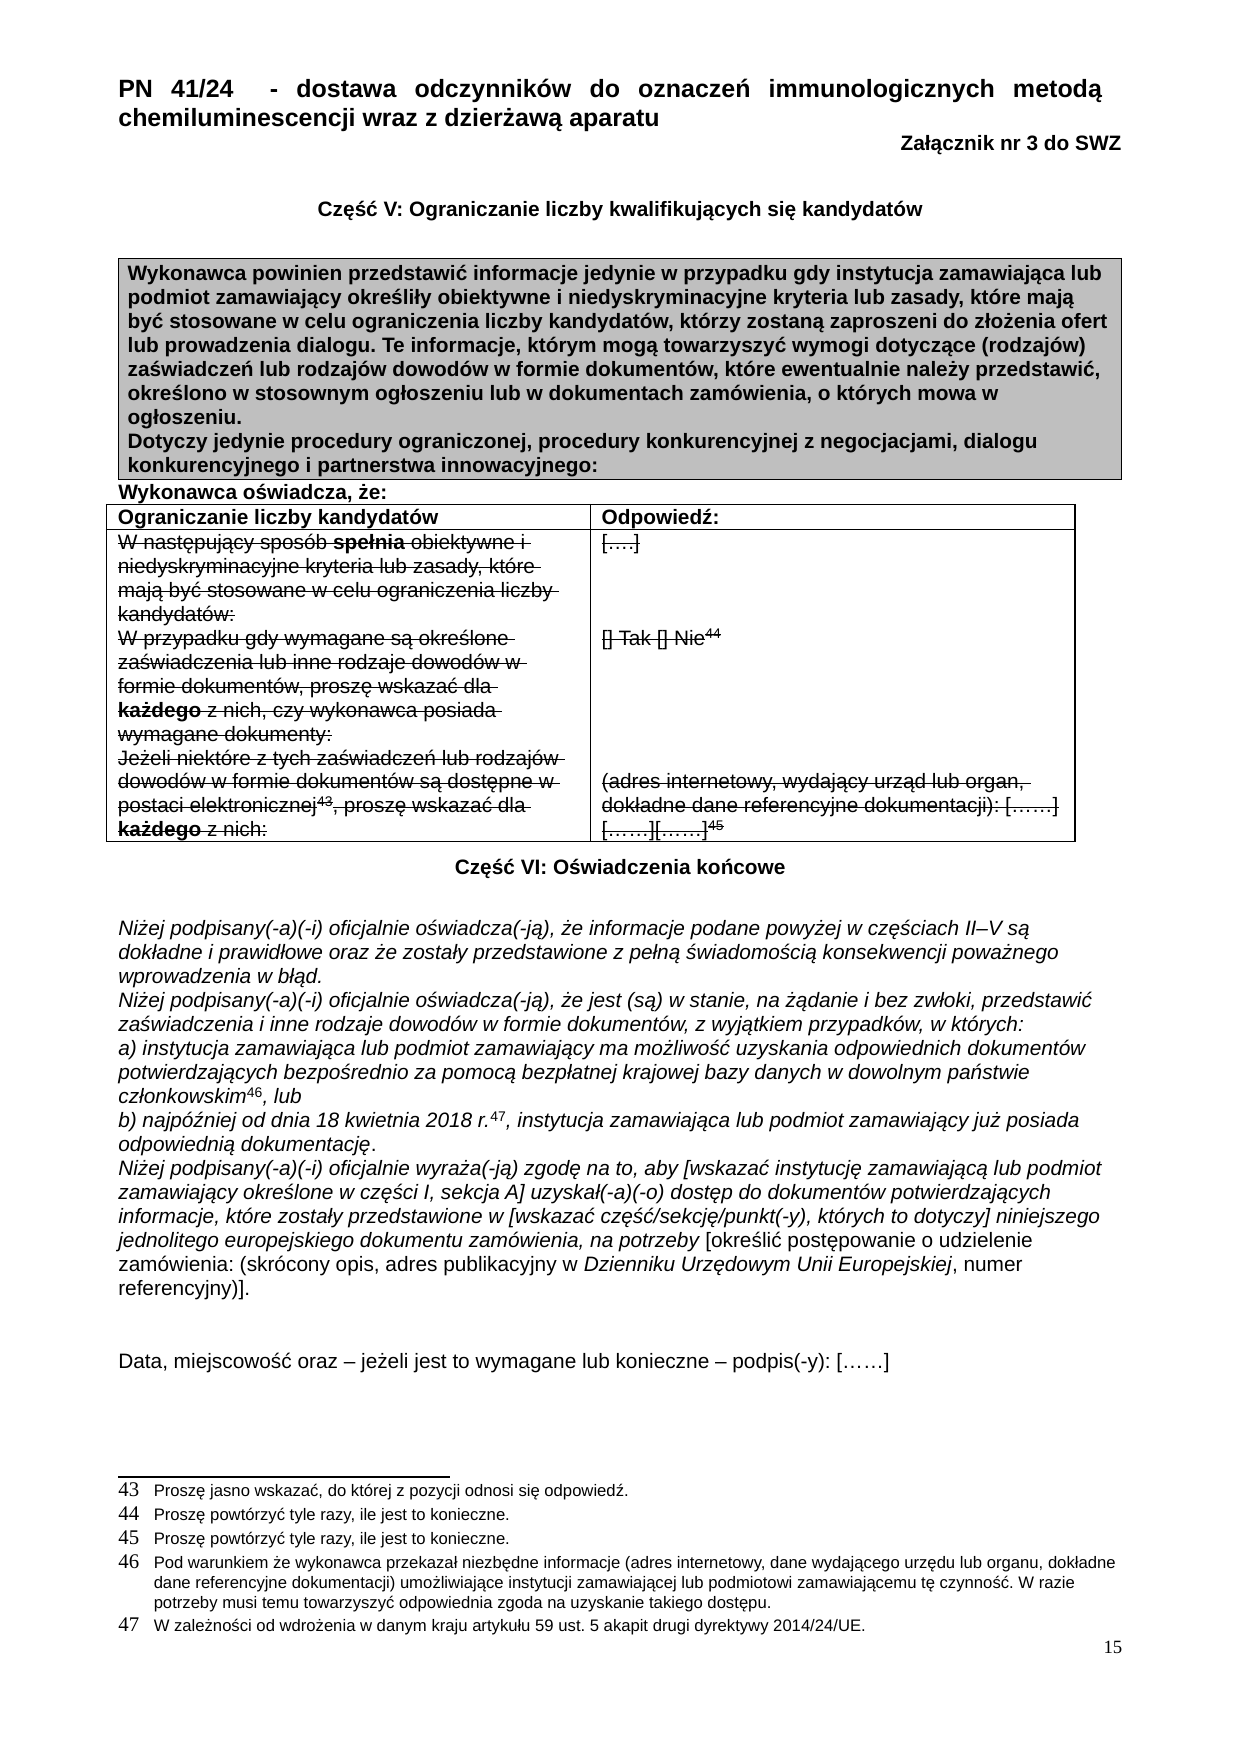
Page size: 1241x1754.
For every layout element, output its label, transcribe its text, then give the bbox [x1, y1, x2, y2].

text Wykonawca oświadcza, że: [118, 480, 1122, 504]
text Niżej podpisany(-a)(-i) oficjalnie oświadcza(-ją), że informacje podane powyżej w częściach II–V są dokładne i prawidłowe oraz że zostały przedstawione z pełną świadomością konsekwencji poważnego wprowadzenia w błąd. [118, 916, 1122, 988]
text Wykonawca powinien przedstawić informacje jedynie w przypadku gdy instytucja zamawiająca lub podmiot zamawiający określiły obiektywne i niedyskryminacyjne kryteria lub zasady, które mają być stosowane w celu ograniczenia liczby kandydatów, którzy zostaną zaproszeni do złożenia ofert lub prowadzenia dialogu. Te informacje, którym mogą towarzyszyć wymogi dotyczące (rodzajów) zaświadczeń lub rodzajów dowodów w formie dokumentów, które ewentualnie należy przedstawić, określono w stosownym ogłoszeniu lub w dokumentach zamówienia, o których mowa w ogłoszeniu. Dotyczy jedynie procedury ograniczonej, procedury konkurencyjnej z negocjacjami, dialogu konkurencyjnego i partnerstwa innowacyjnego: [119, 259, 1121, 479]
table_header Ograniczanie liczby kandydatów [107, 505, 590, 529]
text a) instytucja zamawiająca lub podmiot zamawiający ma możliwość uzyskania odpowiednich dokumentów potwierdzających bezpośrednio za pomocą bezpłatnej krajowej bazy danych w dowolnym państwie członkowskim, lub [118, 1036, 1122, 1108]
text Niżej podpisany(-a)(-i) oficjalnie oświadcza(-ją), że jest (są) w stanie, na żądanie i bez zwłoki, przedstawić zaświadczenia i inne rodzaje dowodów w formie dokumentów, z wyjątkiem przypadków, w których: [118, 988, 1122, 1036]
table_cell [….] [] Tak [] Nie (adres internetowy, wydający urząd lub organ, dokładne dane referencyjne dokumentacji): [……][……][……] [591, 530, 1074, 841]
table_cell W następujący sposób spełnia obiektywne i niedyskryminacyjne kryteria lub zasady, które mają być stosowane w celu ograniczenia liczby kandydatów: W przypadku gdy wymagane są określone zaświadczenia lub inne rodzaje dowodów w formie dokumentów, proszę wskazać dla każdego z nich, czy wykonawca posiada wymagane dokumenty: Jeżeli niektóre z tych zaświadczeń lub rodzajów dowodów w formie dokumentów są dostępne w postaci elektronicznej, proszę wskazać dla każdego z nich: [107, 530, 590, 841]
table_header Odpowiedź: [591, 505, 1074, 529]
text Niżej podpisany(-a)(-i) oficjalnie wyraża(-ją) zgodę na to, aby [wskazać instytucję zamawiającą lub podmiot zamawiający określone w części I, sekcja A] uzyskał(-a)(-o) dostęp do dokumentów potwierdzających informacje, które zostały przedstawione w [wskazać część/sekcję/punkt(-y), których to dotyczy] niniejszego jednolitego europejskiego dokumentu zamówienia, na potrzeby [określić postępowanie o udzielenie zamówienia: (skrócony opis, adres publikacyjny w Dzienniku Urzędowym Unii Europejskiej, numer referencyjny)]. [118, 1156, 1122, 1299]
title Część VI: Oświadczenia końcowe [118, 855, 1122, 879]
text Pod warunkiem że wykonawca przekazał niezbędne informacje (adres internetowy, dane wydającego urzędu lub organu, dokładne dane referencyjne dokumentacji) umożliwiające instytucji zamawiającej lub podmiotowi zamawiającemu tę czynność. W razie potrzeby musi temu towarzyszyć odpowiednia zgoda na uzyskanie takiego dostępu. [118, 1549, 1122, 1612]
text Data, miejscowość oraz – jeżeli jest to wymagane lub konieczne – podpis(-y): [……] [118, 1348, 1122, 1372]
text b) najpóźniej od dnia 18 kwietnia 2018 r., instytucja zamawiająca lub podmiot zamawiający już posiada odpowiednią dokumentację. [118, 1108, 1122, 1156]
title Część V: Ograniczanie liczby kwalifikujących się kandydatów [118, 196, 1122, 220]
text W zależności od wdrożenia w danym kraju artykułu 59 ust. 5 akapit drugi dyrektywy 2014/24/UE. [118, 1612, 1122, 1636]
